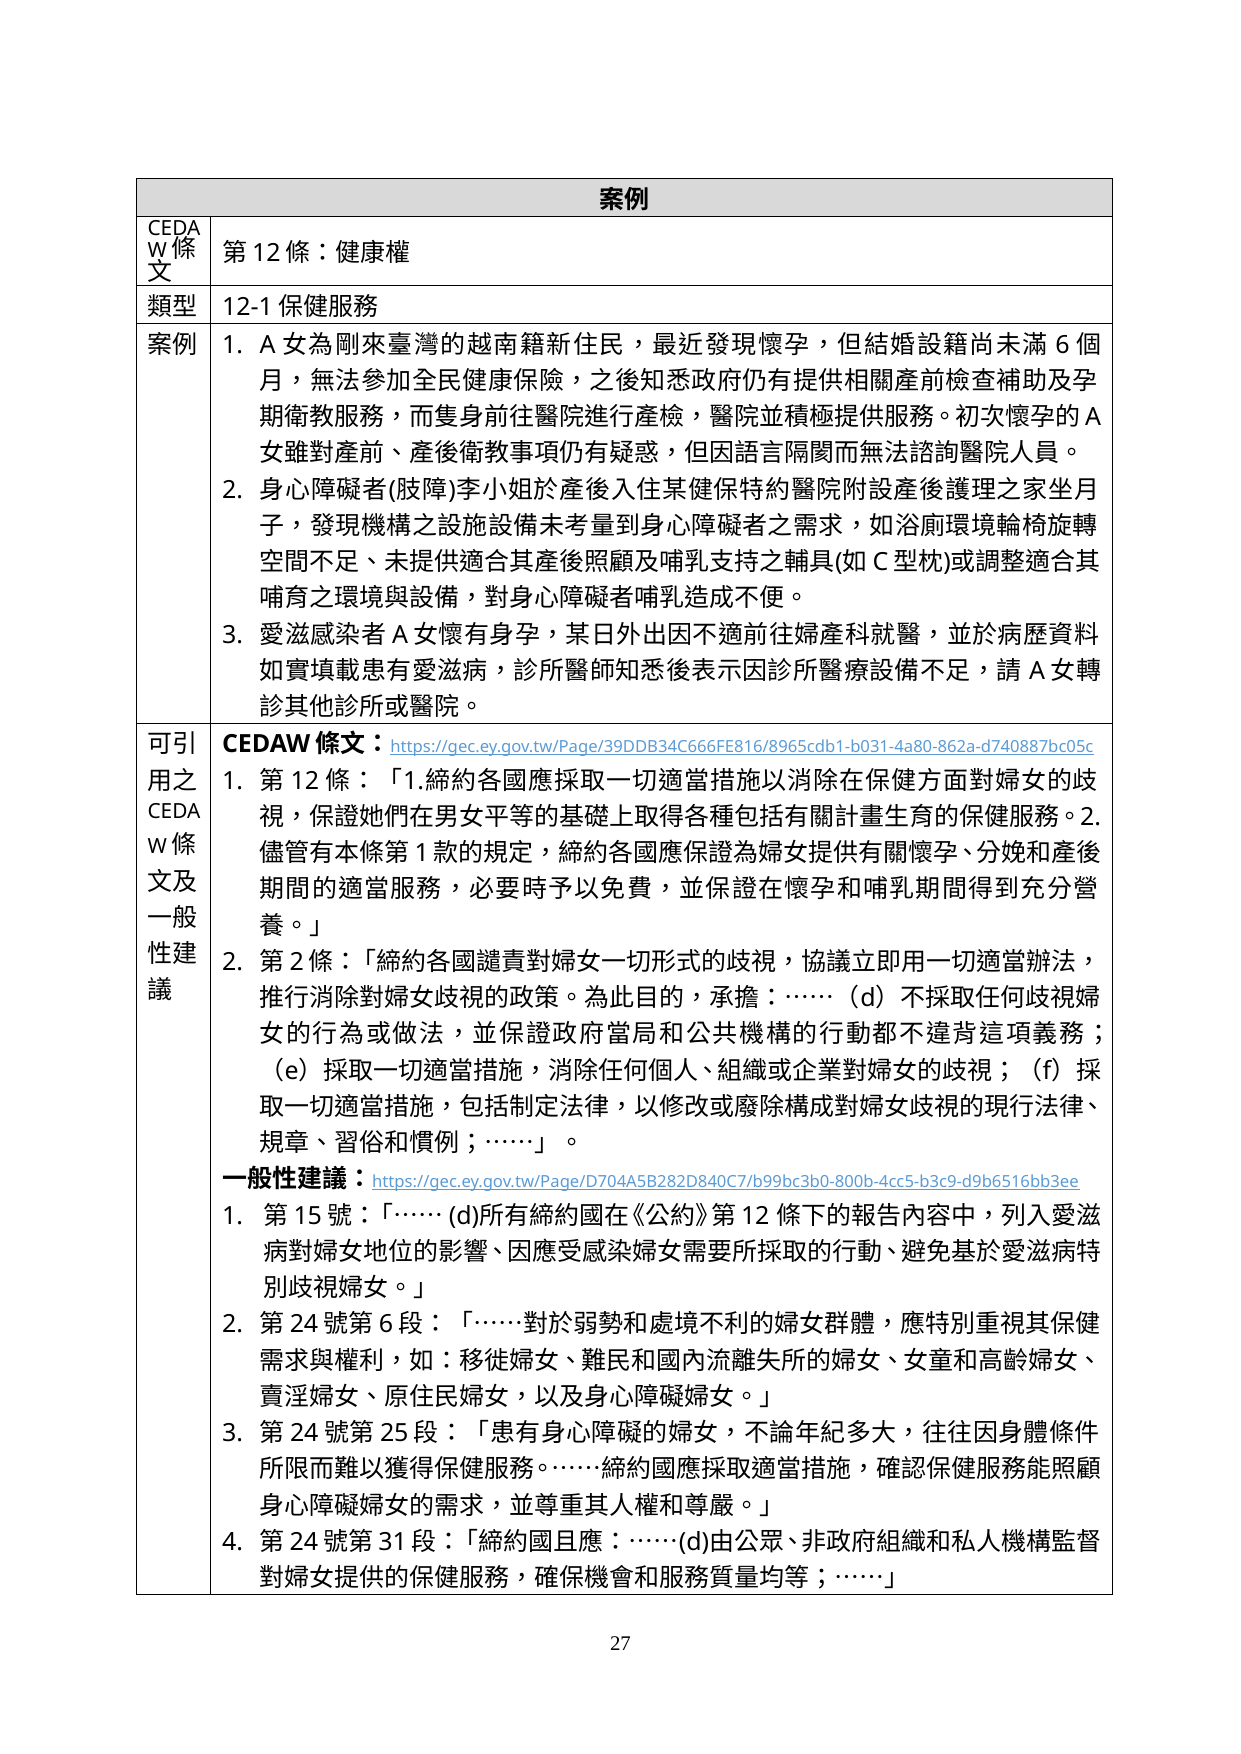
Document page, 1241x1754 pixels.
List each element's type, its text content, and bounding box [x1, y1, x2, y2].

table_cell 第12條：健康權 [211, 217, 1112, 285]
table_cell 可引用之CEDAW條文及一般性建議 [137, 724, 210, 1594]
table_cell 案例 [137, 324, 210, 723]
table_cell A女為剛來臺灣的越南籍新住民，最近發現懷孕，但結婚設籍尚未滿6個月，無法參加全民健康保險，之後知悉政府仍有提供相關產前檢查補助及孕期衛教服務，而隻身前往醫院進行產檢，醫院並積極提供服務。初次懷孕的A女雖對產前、產後衛教事項仍有疑惑，但因語言隔閡而無法諮詢醫院人員。 身心障礙者(肢障)李小姐於產後入住某健保特約醫院附設產後護理之家坐月子，發現機構之設施設備未考量到身心障礙者之需求，如浴廁環境輪椅旋轉空間不足、未提供適合其產後照顧及哺乳支持之輔具(如C型枕)或調整適合其哺育之環境與設備，對身心障礙者哺乳造成不便。 愛滋感染者A女懷有身孕，某日外出因不適前往婦產科就醫，並於病歷資料如實填載患有愛滋病，診所醫師知悉後表示因診所醫療設備不足，請A女轉診其他診所或醫院。 [211, 324, 1112, 723]
table_cell CEDAW條文 [137, 217, 210, 285]
table_cell 類型 [137, 286, 210, 323]
table_cell 12-1保健服務 [211, 286, 1112, 323]
table_header 案例 [137, 179, 1112, 216]
table_cell CEDAW條文：https://gec.ey.gov.tw/Page/39DDB34C666FE816/8965cdb1-b031-4a80-862a-d740887bc05c 第12條：「1.締約各國應採取一切適當措施以消除在保健方面對婦女的歧視，保證她們在男女平等的基礎上取得各種包括有關計畫生育的保健服務。2.儘管有本條第1款的規定，締約各國應保證為婦女提供有關懷孕、分娩和產後期間的適當服務，必要時予以免費，並保證在懷孕和哺乳期間得到充分營養。」 第2條：「締約各國譴責對婦女一切形式的歧視，協議立即用一切適當辦法，推行消除對婦女歧視的政策。為此目的，承擔：……（d）不採取任何歧視婦女的行為或做法，並保證政府當局和公共機構的行動都不違背這項義務；（e）採取一切適當措施，消除任何個人、組織或企業對婦女的歧視；（f）採取一切適當措施，包括制定法律，以修改或廢除構成對婦女歧視的現行法律、規章、習俗和慣例；……」。 一般性建議：https://gec.ey.gov.tw/Page/D704A5B282D840C7/b99bc3b0-800b-4cc5-b3c9-d9b6516bb3ee 第15號：「…… (d)所有締約國在《公約》第12 條下的報告內容中，列入愛滋病對婦女地位的影響、因應受感染婦女需要所採取的行動、避免基於愛滋病特別歧視婦女。」 第24號第6段：「……對於弱勢和處境不利的婦女群體，應特別重視其保健需求與權利，如：移徙婦女、難民和國內流離失所的婦女、女童和高齡婦女、賣淫婦女、原住民婦女，以及身心障礙婦女。」 第24號第25段：「患有身心障礙的婦女，不論年紀多大，往往因身體條件所限而難以獲得保健服務。……締約國應採取適當措施，確認保健服務能照顧身心障礙婦女的需求，並尊重其人權和尊嚴。」 第24號第31段：「締約國且應：……(d)由公眾、非政府組織和私人機構監督對婦女提供的保健服務，確保機會和服務質量均等；……」 第27號第45段：「締約國應採取全面的健康照護政策，以根據委員會關於婦女和健康的第24號一般性建議(1999年)，保護高齡婦女的健康需求。……」 第27號第46段：「締約國應採取專門針對高齡婦女的身心、情緒和健康所需的特別方案，關注少數群體和身心障礙婦女，……」 第24號第29段。 [211, 724, 1112, 1594]
